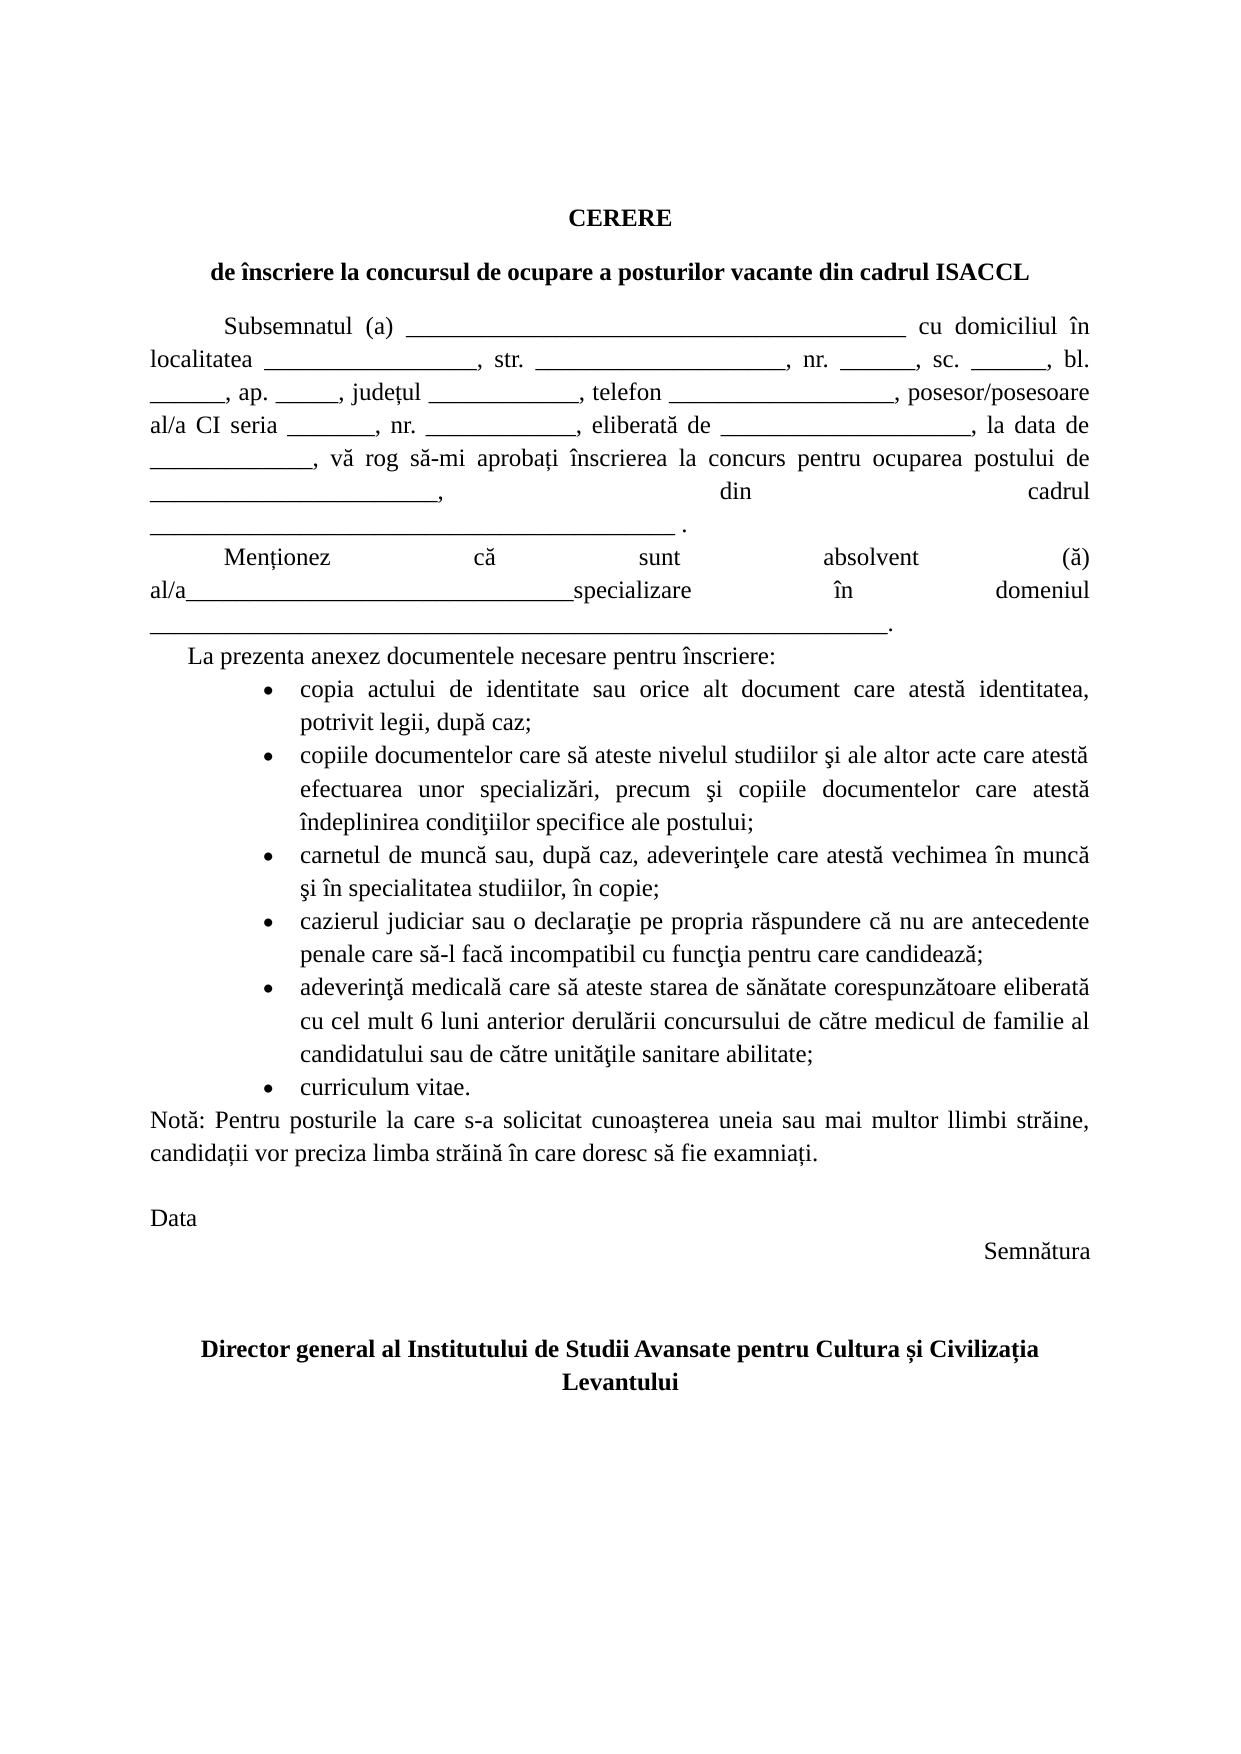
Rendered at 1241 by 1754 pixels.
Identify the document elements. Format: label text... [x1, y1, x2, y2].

list adeverinţă medicală care să ateste starea de sănătate corespunzătoare eliberată cu cel mult 6 luni anterior derulării concursului de către medicul de familie al candidatului sau de către unităţile sanitare abilitate; [262, 972, 1090, 1067]
list cazierul judiciar sau o declaraţie pe propria răspundere că nu are antecedente penale care să-l facă incompatibil cu funcţia pentru care candidează; [262, 906, 1090, 968]
text Data [150, 1203, 1090, 1232]
text Menționez că sunt absolvent (ă) al/a_______________________________specializare în domeniul ___________________________________________________________. [150, 542, 1090, 637]
text Notă: Pentru posturile la care s-a solicitat cunoașterea uneia sau mai multor llimbi străine, candidații vor preciza limba străină în care doresc să fie examniați. [150, 1105, 1090, 1167]
list copia actului de identitate sau orice alt document care atestă identitatea, potrivit legii, după caz; [262, 674, 1090, 736]
list carnetul de muncă sau, după caz, adeverinţele care atestă vechimea în muncă şi în specialitatea studiilor, în copie; [262, 840, 1090, 902]
text Subsemnatul (a) ________________________________________ cu domiciliul în localitatea _________________, str. ____________________, nr. ______, sc. ______, bl. ______, ap. _____, județul ____________, telefon __________________, posesor/posesoare al/a CI seria _______, nr. ____________, eliberată de ____________________, la data de _____________, vă rog să-mi aprobați înscrierea la concurs pentru ocuparea postului de _______________________, din cadrul __________________________________________ . [150, 311, 1090, 538]
text La prezenta anexez documentele necesare pentru înscriere: [150, 641, 1090, 670]
list curriculum vitae. [262, 1072, 1090, 1101]
text de înscriere la concursul de ocupare a posturilor vacante din cadrul ISACCL [150, 257, 1090, 286]
list copiile documentelor care să ateste nivelul studiilor şi ale altor acte care atestă efectuarea unor specializări, precum şi copiile documentelor care atestă îndeplinirea condiţiilor specifice ale postului; [262, 740, 1090, 835]
text CERERE [150, 203, 1090, 232]
text Director general al Institutului de Studii Avansate pentru Cultura și Civilizația Levantului [150, 1334, 1090, 1396]
text Semnătura [150, 1236, 1090, 1265]
